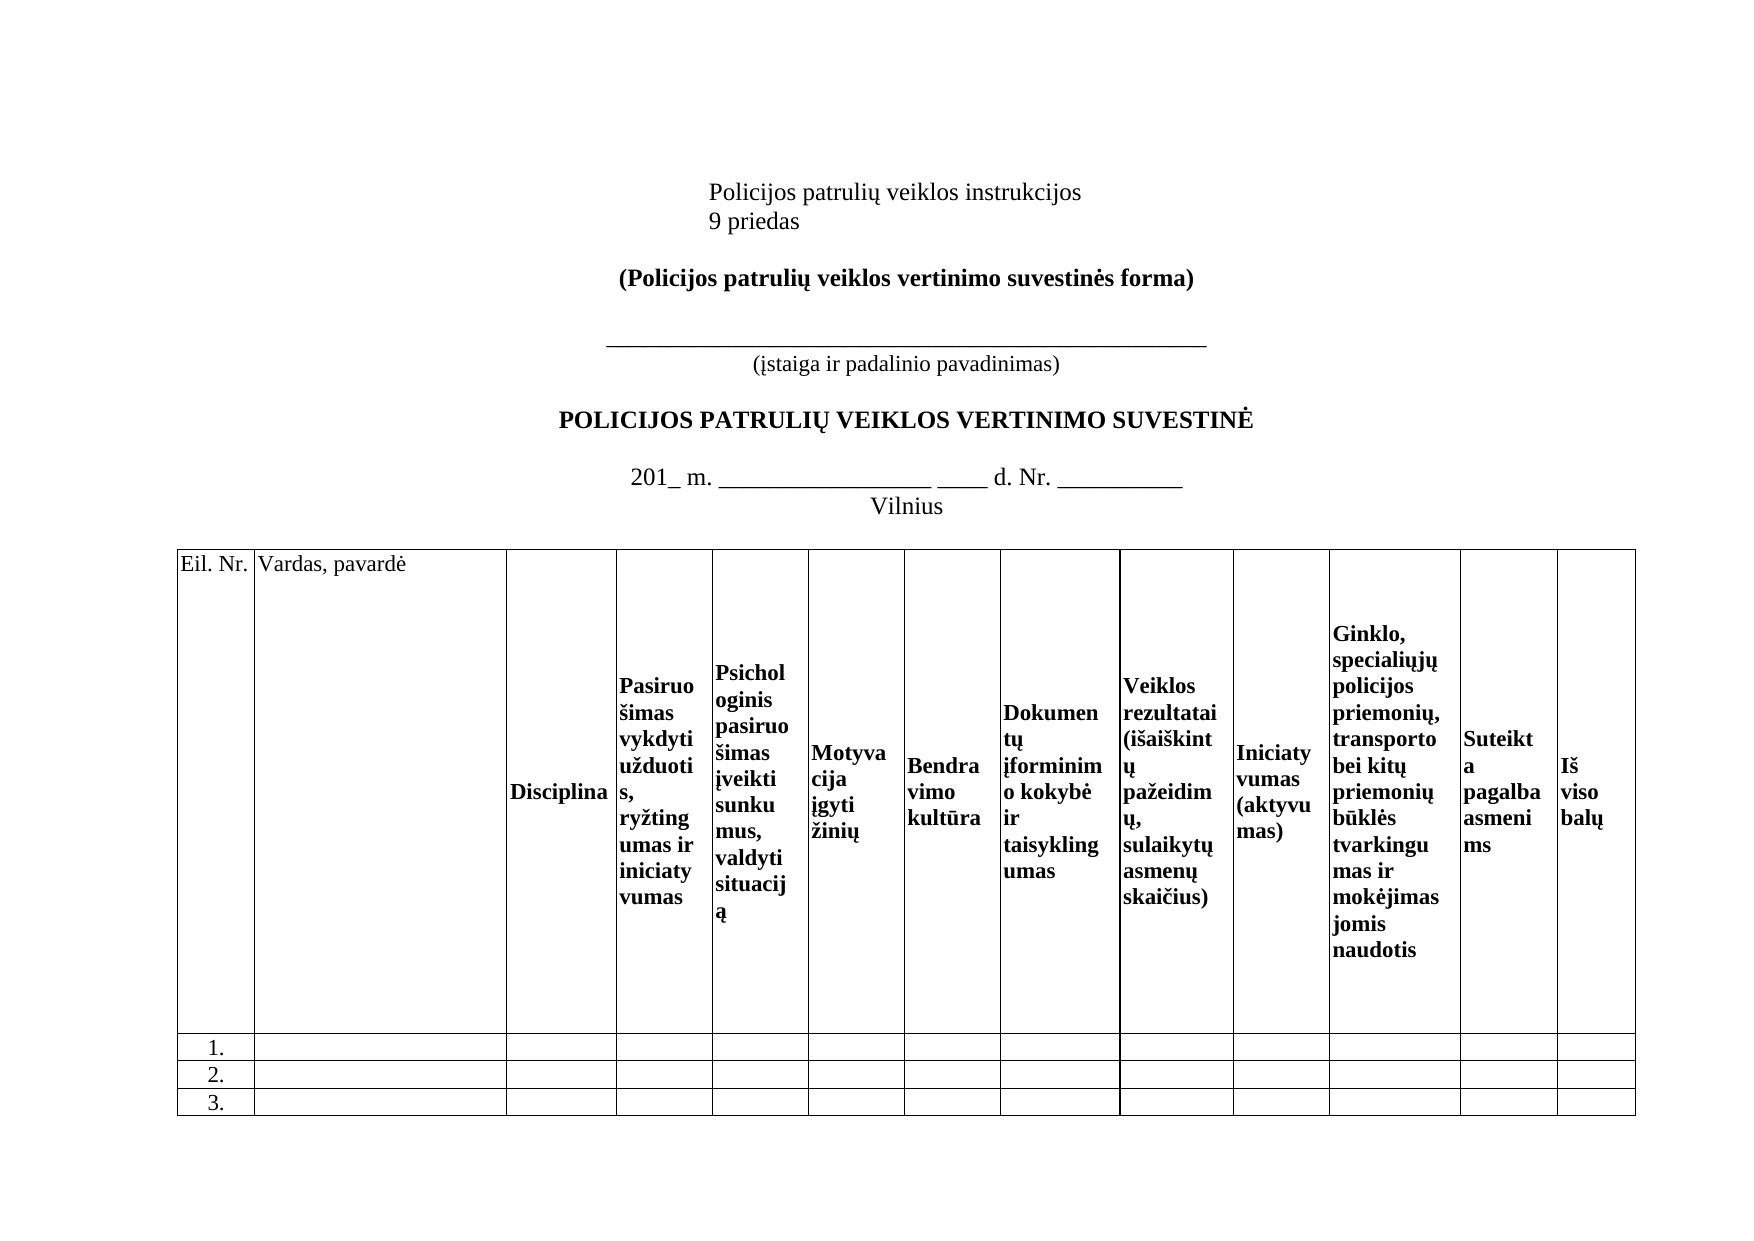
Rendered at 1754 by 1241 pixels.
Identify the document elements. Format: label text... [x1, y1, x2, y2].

table_cell [1001, 1034, 1119, 1060]
table_header Vardas, pavardė [255, 550, 506, 1033]
table_cell [507, 1089, 616, 1115]
table_cell [617, 1034, 712, 1060]
table_cell [1121, 1061, 1233, 1088]
table_header Pasiruošimas vykdyti užduotis, ryžtingumas ir iniciatyvumas [617, 550, 712, 1033]
table_cell [905, 1089, 1000, 1115]
table_cell [713, 1089, 808, 1115]
table_header Veiklos rezultatai (išaiškintų pažeidimų, sulaikytų asmenų skaičius) [1121, 550, 1233, 1033]
table_cell [809, 1061, 904, 1088]
text ________________________________________________ [177, 321, 1636, 350]
table_header Bendravimo kultūra [905, 550, 1000, 1033]
table_cell [809, 1089, 904, 1115]
text (Policijos patrulių veiklos vertinimo suvestinės forma) [177, 263, 1636, 292]
table_header Motyvacija įgyti žinių [809, 550, 904, 1033]
table_cell [617, 1089, 712, 1115]
table_cell [1121, 1034, 1233, 1060]
table_cell [255, 1089, 506, 1115]
table_cell [713, 1061, 808, 1088]
table_cell [1558, 1061, 1635, 1088]
table_cell [255, 1034, 506, 1060]
table_cell [1234, 1061, 1329, 1088]
table_cell [1001, 1061, 1119, 1088]
table_cell [713, 1034, 808, 1060]
table_cell [1558, 1089, 1635, 1115]
text 9 priedas [709, 206, 1636, 235]
table_header Ginklo, specialiųjų policijos priemonių, transporto bei kitų priemonių būklės tvarkingumas ir mokėjimas jomis naudotis [1330, 550, 1460, 1033]
table_cell [1121, 1089, 1233, 1115]
table_cell [809, 1034, 904, 1060]
table_cell [1461, 1061, 1557, 1088]
table_cell 1. [178, 1034, 254, 1060]
table_cell [905, 1034, 1000, 1060]
table_cell [1330, 1089, 1460, 1115]
table_cell [1461, 1034, 1557, 1060]
table_cell [255, 1061, 506, 1088]
table_cell [1330, 1034, 1460, 1060]
text (įstaiga ir padalinio pavadinimas) [177, 350, 1636, 376]
table_header Dokumentų įforminimo kokybė ir taisyklingumas [1001, 550, 1119, 1033]
table_header Eil. Nr. [178, 550, 254, 1033]
text Vilnius [177, 491, 1636, 520]
text 201_ m. _________________ ____ d. Nr. __________ [177, 462, 1636, 491]
table_header Iš viso balų [1558, 550, 1635, 1033]
table_cell [507, 1034, 616, 1060]
table_cell [1234, 1034, 1329, 1060]
text Policijos patrulių veiklos instrukcijos [709, 177, 1636, 206]
table_header Disciplina [507, 550, 616, 1033]
table_cell [617, 1061, 712, 1088]
table_cell [1330, 1061, 1460, 1088]
table_cell 2. [178, 1061, 254, 1088]
table_header Iniciatyvumas (aktyvumas) [1234, 550, 1329, 1033]
table_header Psichologinis pasiruošimas įveikti sunkumus, valdyti situaciją [713, 550, 808, 1033]
table_cell [905, 1061, 1000, 1088]
text POLICIJOS PATRULIŲ VEIKLOS VERTINIMO SUVESTINĖ [177, 405, 1636, 433]
table_cell [1001, 1089, 1119, 1115]
table_header Suteikta pagalba asmenims [1461, 550, 1557, 1033]
table_cell [507, 1061, 616, 1088]
table_cell [1461, 1089, 1557, 1115]
table_cell 3. [178, 1089, 254, 1115]
table_cell [1234, 1089, 1329, 1115]
table_cell [1558, 1034, 1635, 1060]
